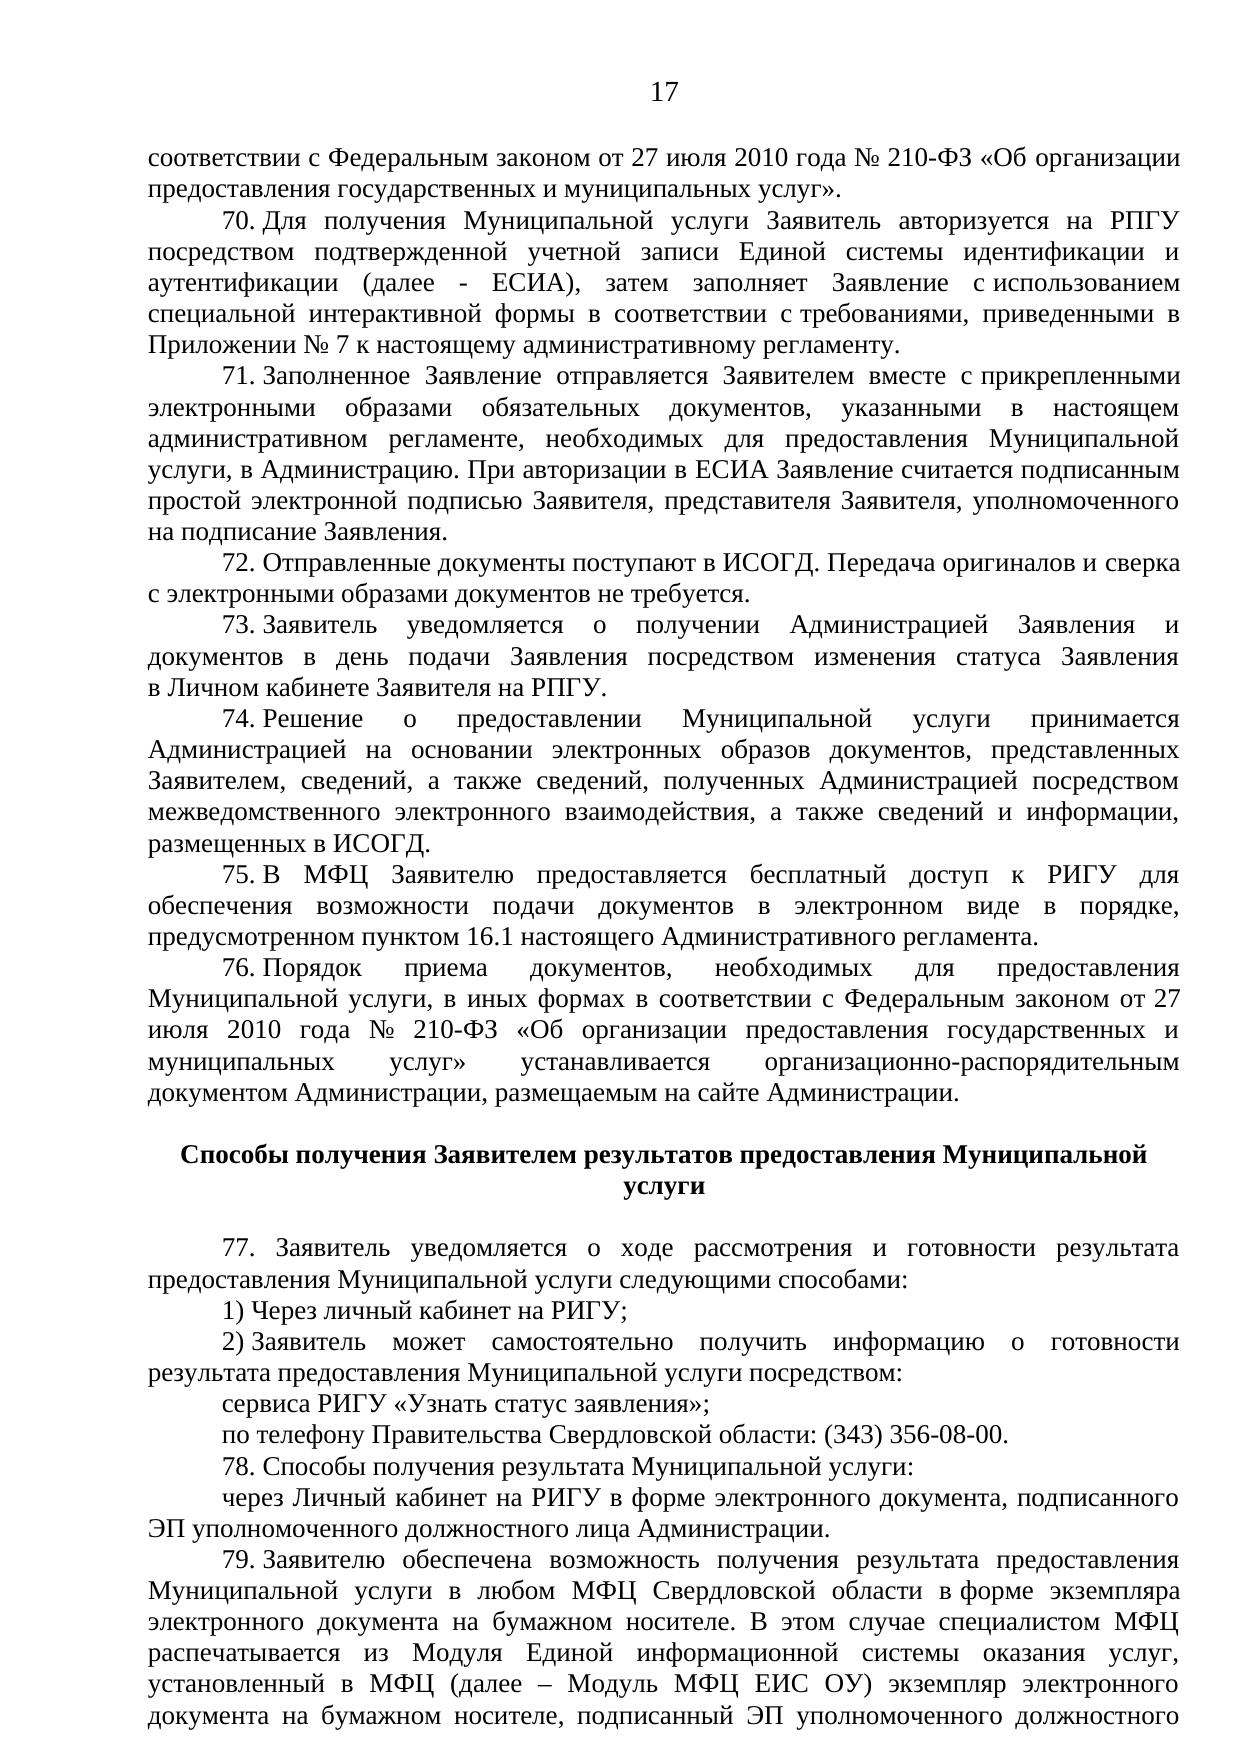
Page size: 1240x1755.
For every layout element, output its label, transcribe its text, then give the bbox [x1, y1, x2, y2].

text 78. Способы получения результата Муниципальной услуги: [222, 1449, 1181, 1481]
text 74. Решение о предоставлении Муниципальной услуги принимается Администрацией на основании электронных образов документов, представленных Заявителем, сведений, а также сведений, полученных Администрацией посредством межведомственного электронного взаимодействия, а также сведений и информации, размещенных в ИСОГД. [148, 702, 1181, 858]
text Способы получения Заявителем результатов предоставления Муниципальной услуги [148, 1138, 1181, 1200]
text 2) Заявитель может самостоятельно получить информацию о готовности результата предоставления Муниципальной услуги посредством: [148, 1325, 1181, 1387]
text 77. Заявитель уведомляется о ходе рассмотрения и готовности результата предоставления Муниципальной услуги следующими способами: [148, 1232, 1181, 1294]
text сервиса РИГУ «Узнать статус заявления»; [148, 1387, 1181, 1418]
text 76. Порядок приема документов, необходимых для предоставления Муниципальной услуги, в иных формах в соответствии с Федеральным законом от 27 июля 2010 года № 210-ФЗ «Об организации предоставления государственных и муниципальных услуг» устанавливается организационно-распорядительным документом Администрации, размещаемым на сайте Администрации. [148, 951, 1181, 1107]
text 75. В МФЦ Заявителю предоставляется бесплатный доступ к РИГУ для обеспечения возможности подачи документов в электронном виде в порядке, предусмотренном пунктом 16.1 настоящего Административного регламента. [148, 858, 1181, 951]
text 1) Через личный кабинет на РИГУ; [222, 1294, 1181, 1325]
text соответствии с Федеральным законом от 27 июля 2010 года № 210-ФЗ «Об организации предоставления государственных и муниципальных услуг». [148, 141, 1181, 204]
text через Личный кабинет на РИГУ в форме электронного документа, подписанного ЭП уполномоченного должностного лица Администрации. [148, 1481, 1181, 1543]
text 72. Отправленные документы поступают в ИСОГД. Передача оригиналов и сверка с электронными образами документов не требуется. [148, 546, 1181, 609]
text 79. Заявителю обеспечена возможность получения результата предоставления Муниципальной услуги в любом МФЦ Свердловской области в форме экземпляра электронного документа на бумажном носителе. В этом случае специалистом МФЦ распечатывается из Модуля Единой информационной системы оказания услуг, установленный в МФЦ (далее – Модуль МФЦ ЕИС ОУ) экземпляр электронного документа на бумажном носителе, подписанный ЭП уполномоченного должностного [148, 1543, 1181, 1730]
text 71. Заполненное Заявление отправляется Заявителем вместе с прикрепленными электронными образами обязательных документов, указанными в настоящем административном регламенте, необходимых для предоставления Муниципальной услуги, в Администрацию. При авторизации в ЕСИА Заявление считается подписанным простой электронной подписью Заявителя, представителя Заявителя, уполномоченного на подписание Заявления. [148, 359, 1181, 546]
text 73. Заявитель уведомляется о получении Администрацией Заявления и документов в день подачи Заявления посредством изменения статуса Заявления в Личном кабинете Заявителя на РПГУ. [148, 609, 1181, 702]
text 70. Для получения Муниципальной услуги Заявитель авторизуется на РПГУ посредством подтвержденной учетной записи Единой системы идентификации и аутентификации (далее - ЕСИА), затем заполняет Заявление с использованием специальной интерактивной формы в соответствии с требованиями, приведенными в Приложении № 7 к настоящему административному регламенту. [148, 204, 1181, 359]
text по телефону Правительства Свердловской области: (343) 356-08-00. [148, 1418, 1181, 1449]
